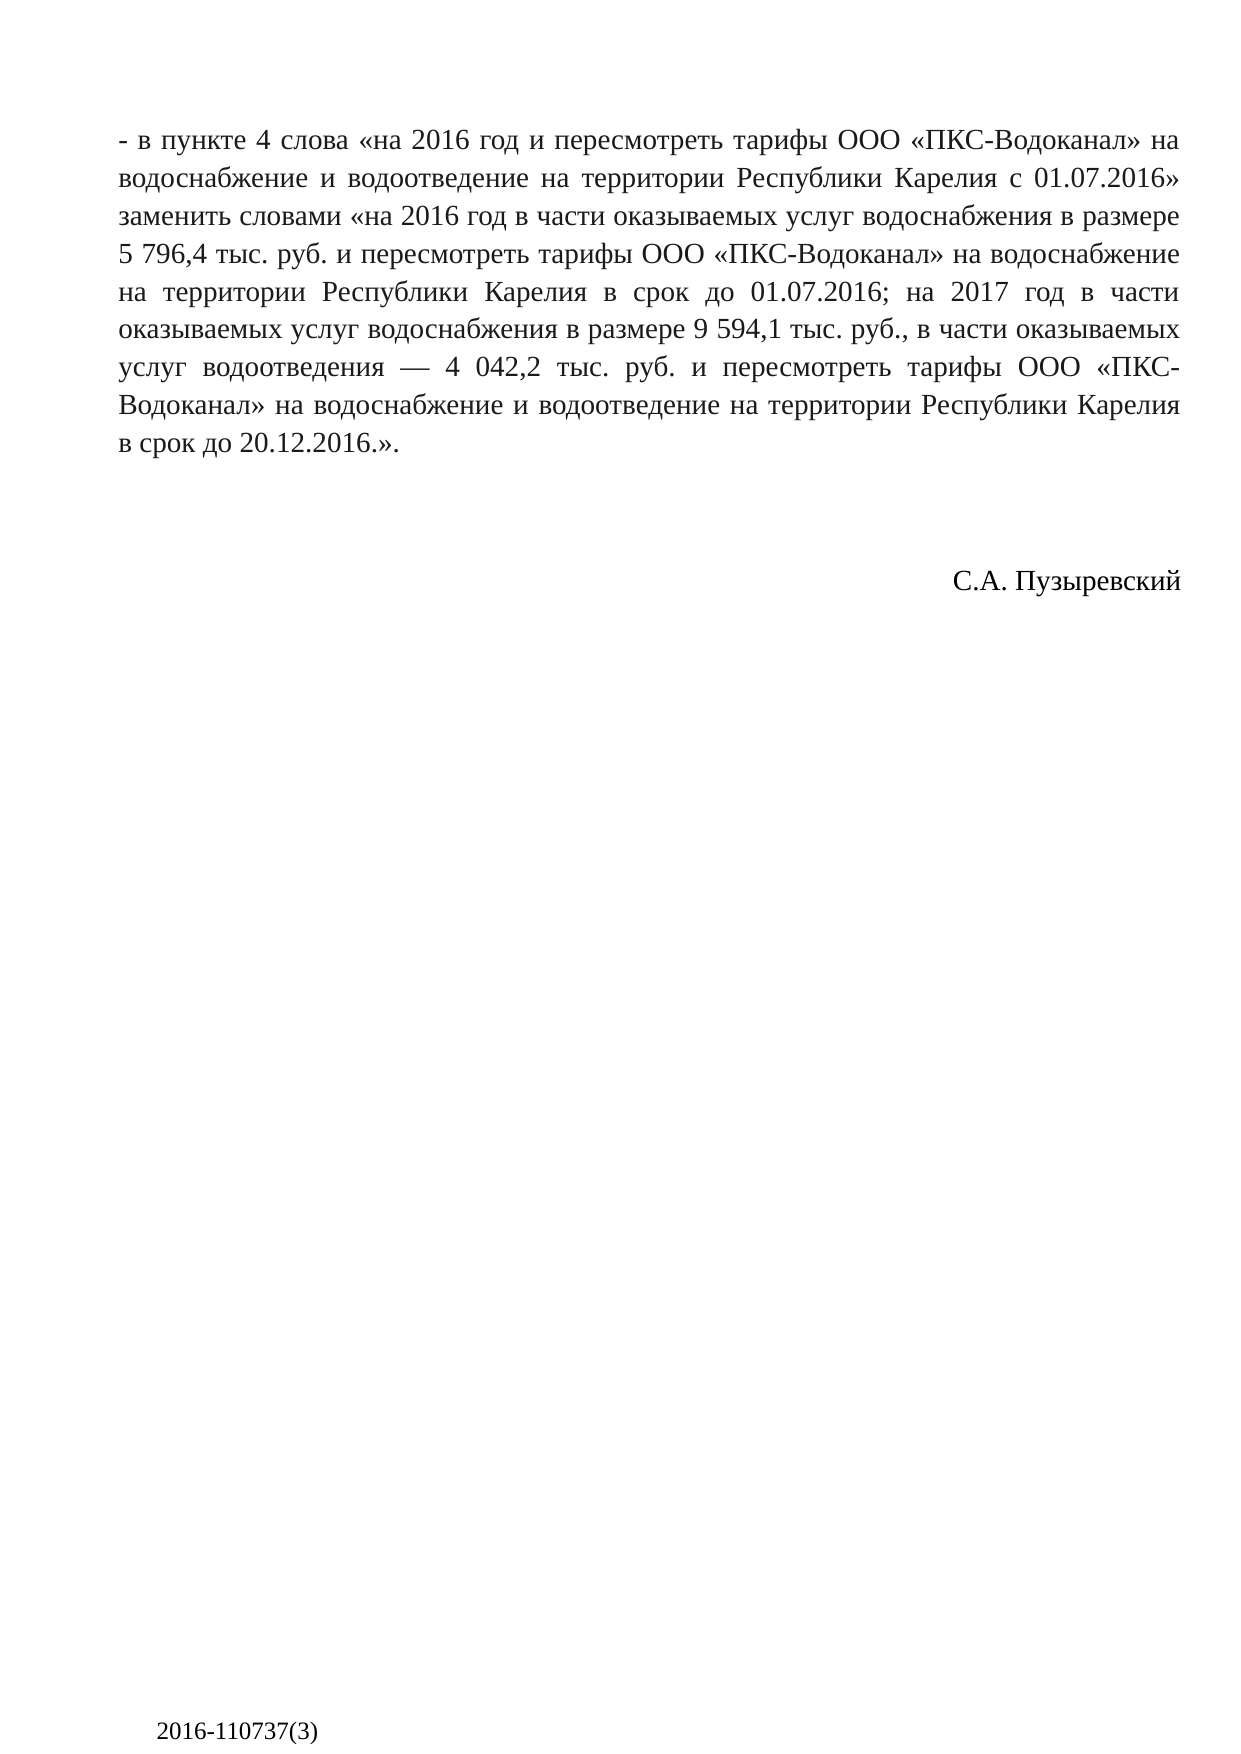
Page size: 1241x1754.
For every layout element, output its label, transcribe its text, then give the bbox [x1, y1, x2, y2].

text С.А. Пузыревский [118, 563, 1181, 597]
text - в пункте 4 слова «на 2016 год и пересмотреть тарифы ООО «ПКС-Водоканал» на водоснабжение и водоотведение на территории Республики Карелия с 01.07.2016» заменить словами «на 2016 год в части оказываемых услуг водоснабжения в размере 5 796,4 тыс. руб. и пересмотреть тарифы ООО «ПКС-Водоканал» на водоснабжение на территории Республики Карелия в срок до 01.07.2016; на 2017 год в части оказываемых услуг водоснабжения в размере 9 594,1 тыс. руб., в части оказываемых услуг водоотведения — 4 042,2 тыс. руб. и пересмотреть тарифы ООО «ПКС-Водоканал» на водоснабжение и водоотведение на территории Республики Карелия в срок до 20.12.2016.». [118, 118, 1181, 458]
